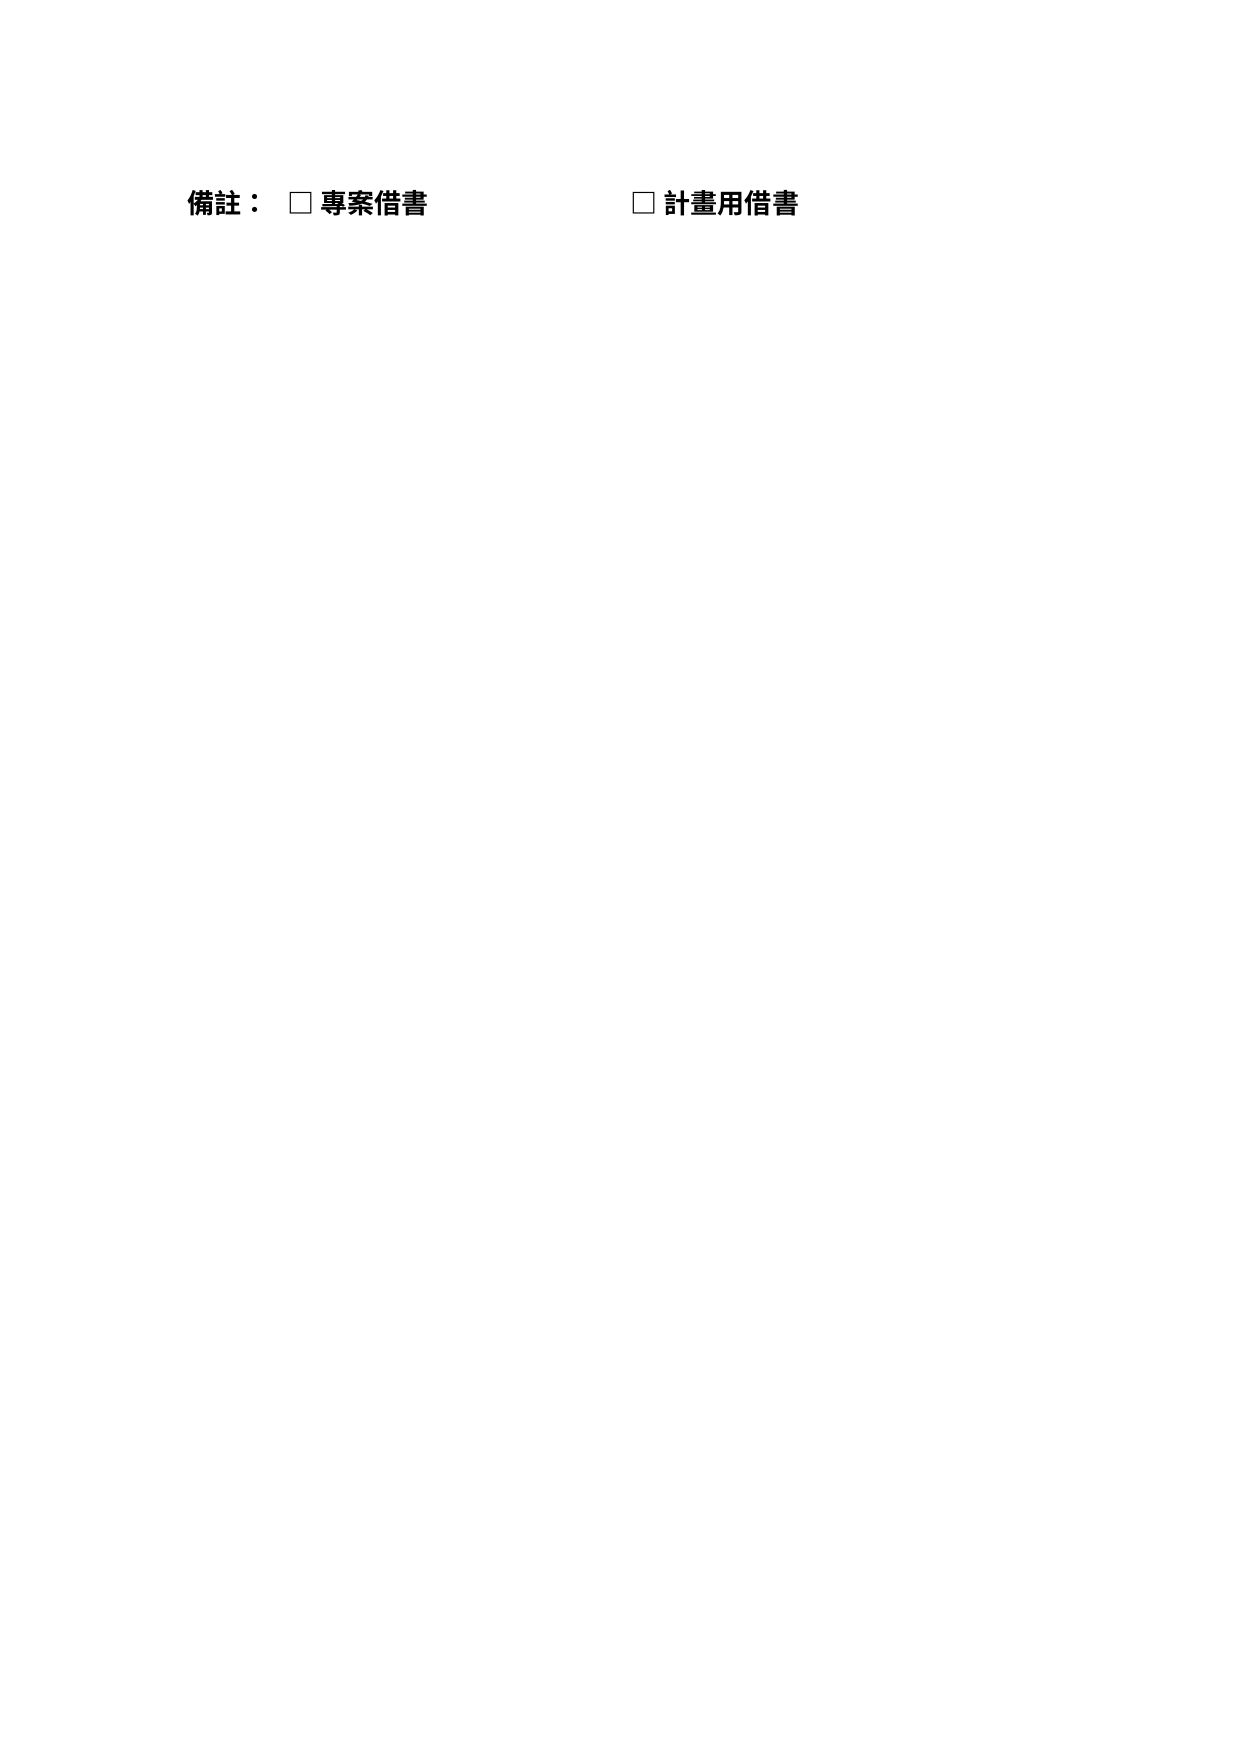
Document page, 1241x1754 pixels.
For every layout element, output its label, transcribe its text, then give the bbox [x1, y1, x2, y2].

text 備註： □ 專案借書 □ 計畫用借書 [148, 164, 1092, 239]
